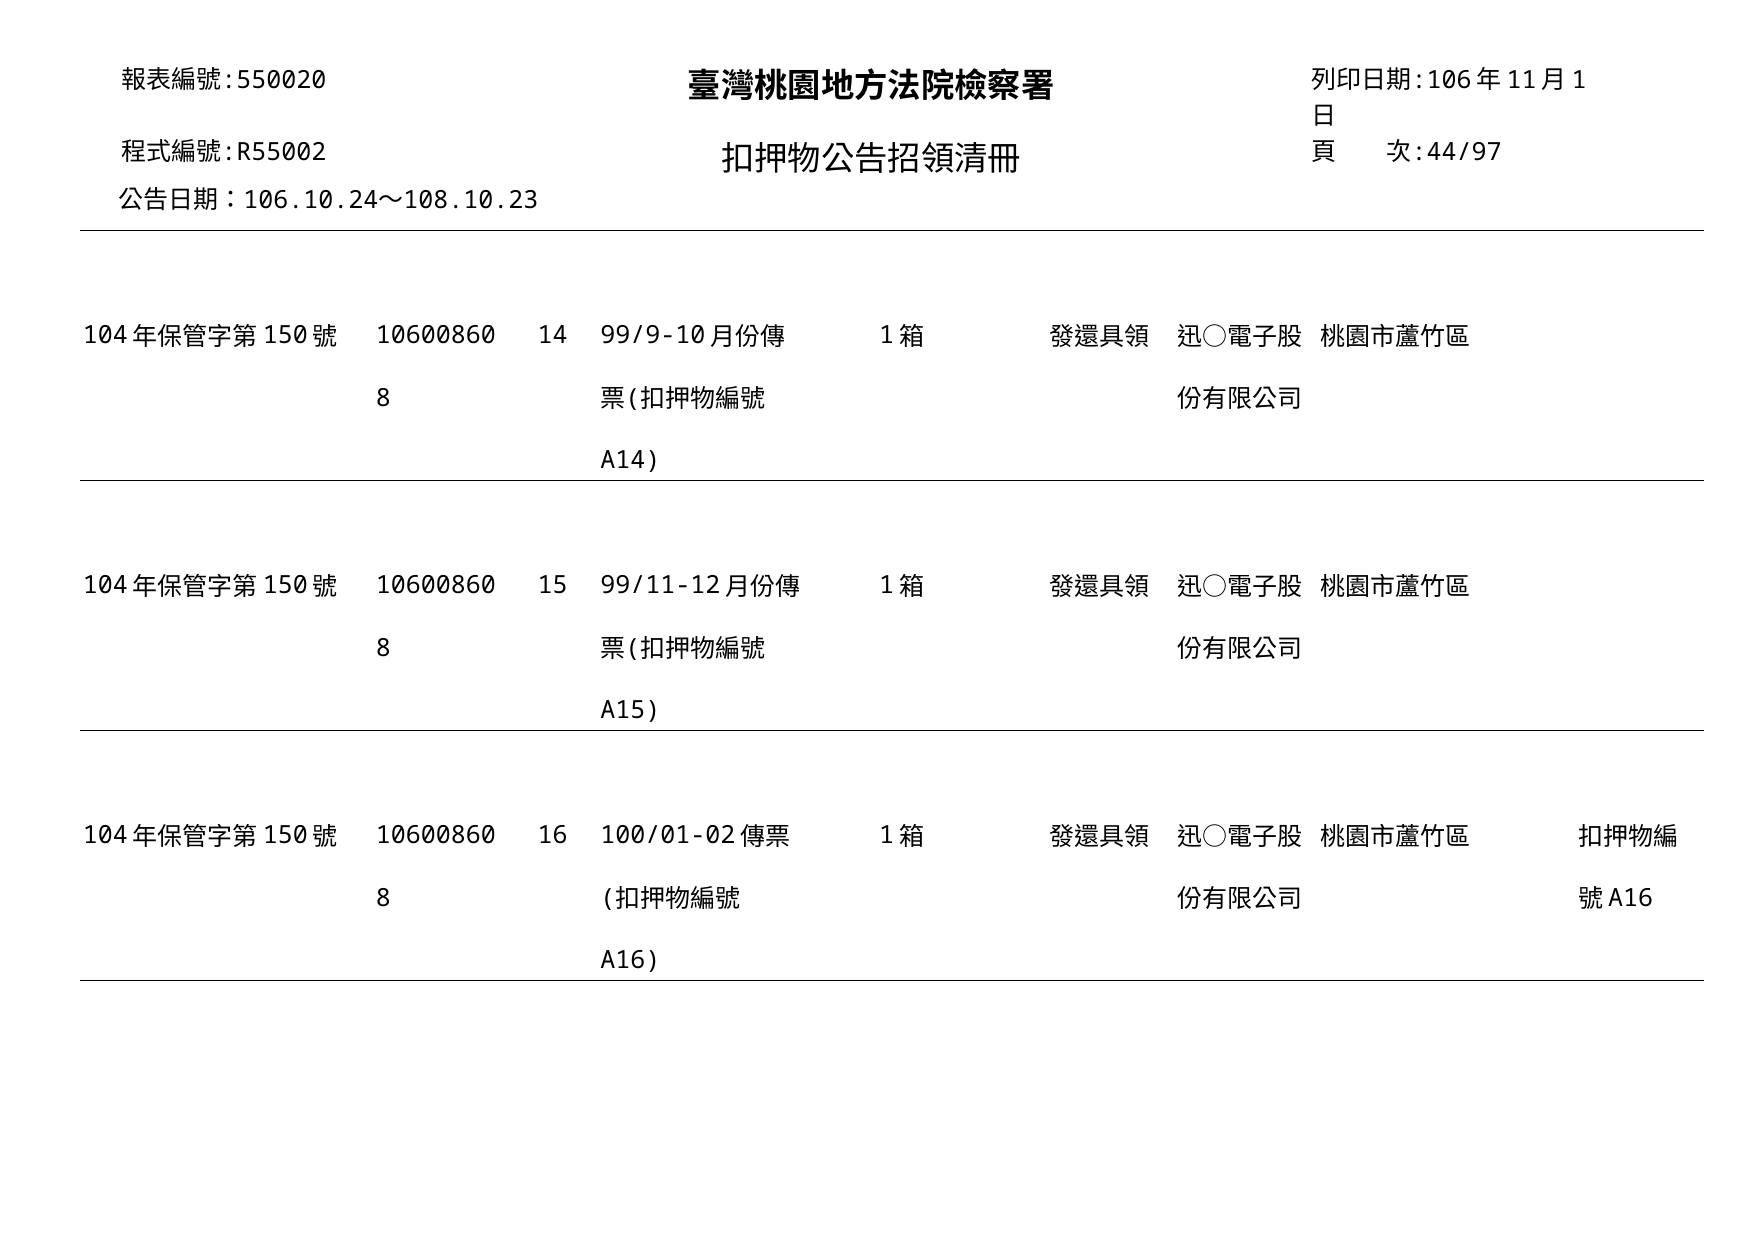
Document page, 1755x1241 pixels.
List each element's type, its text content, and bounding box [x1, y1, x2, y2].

table_cell 106008608 [373, 231, 507, 480]
table_cell 發還具領 [1046, 731, 1175, 980]
table_cell 迅○電子股份有限公司 [1175, 231, 1317, 480]
table_cell 發還具領 [1046, 231, 1175, 480]
table_cell 16 [507, 731, 597, 980]
table_cell 99/9-10月份傳票(扣押物編號A14) [597, 231, 807, 480]
table_cell 發還具領 [1046, 481, 1175, 730]
table_cell 106008608 [373, 731, 507, 980]
table_cell 迅○電子股份有限公司 [1175, 731, 1317, 980]
table_cell 100/01-02傳票(扣押物編號A16) [597, 731, 807, 980]
table_cell [1575, 481, 1704, 730]
table_cell 桃園市蘆竹區 [1317, 731, 1575, 980]
table_cell 1箱 [808, 731, 927, 980]
table_cell [927, 481, 1046, 730]
table_cell 14 [507, 231, 597, 480]
table_cell 104年保管字第150號 [80, 481, 373, 730]
table_cell [927, 731, 1046, 980]
table_cell 15 [507, 481, 597, 730]
table_cell 扣押物編號A16 [1575, 731, 1704, 980]
table_cell 99/11-12月份傳票(扣押物編號A15) [597, 481, 807, 730]
table_cell 1箱 [808, 231, 927, 480]
table_cell 104年保管字第150號 [80, 731, 373, 980]
table_cell 桃園市蘆竹區 [1317, 481, 1575, 730]
table_cell 1箱 [808, 481, 927, 730]
table_cell 106008608 [373, 481, 507, 730]
table_cell 迅○電子股份有限公司 [1175, 481, 1317, 730]
table_cell [927, 231, 1046, 480]
table_cell 桃園市蘆竹區 [1317, 231, 1575, 480]
table_cell 104年保管字第150號 [80, 231, 373, 480]
table_cell [1575, 231, 1704, 480]
